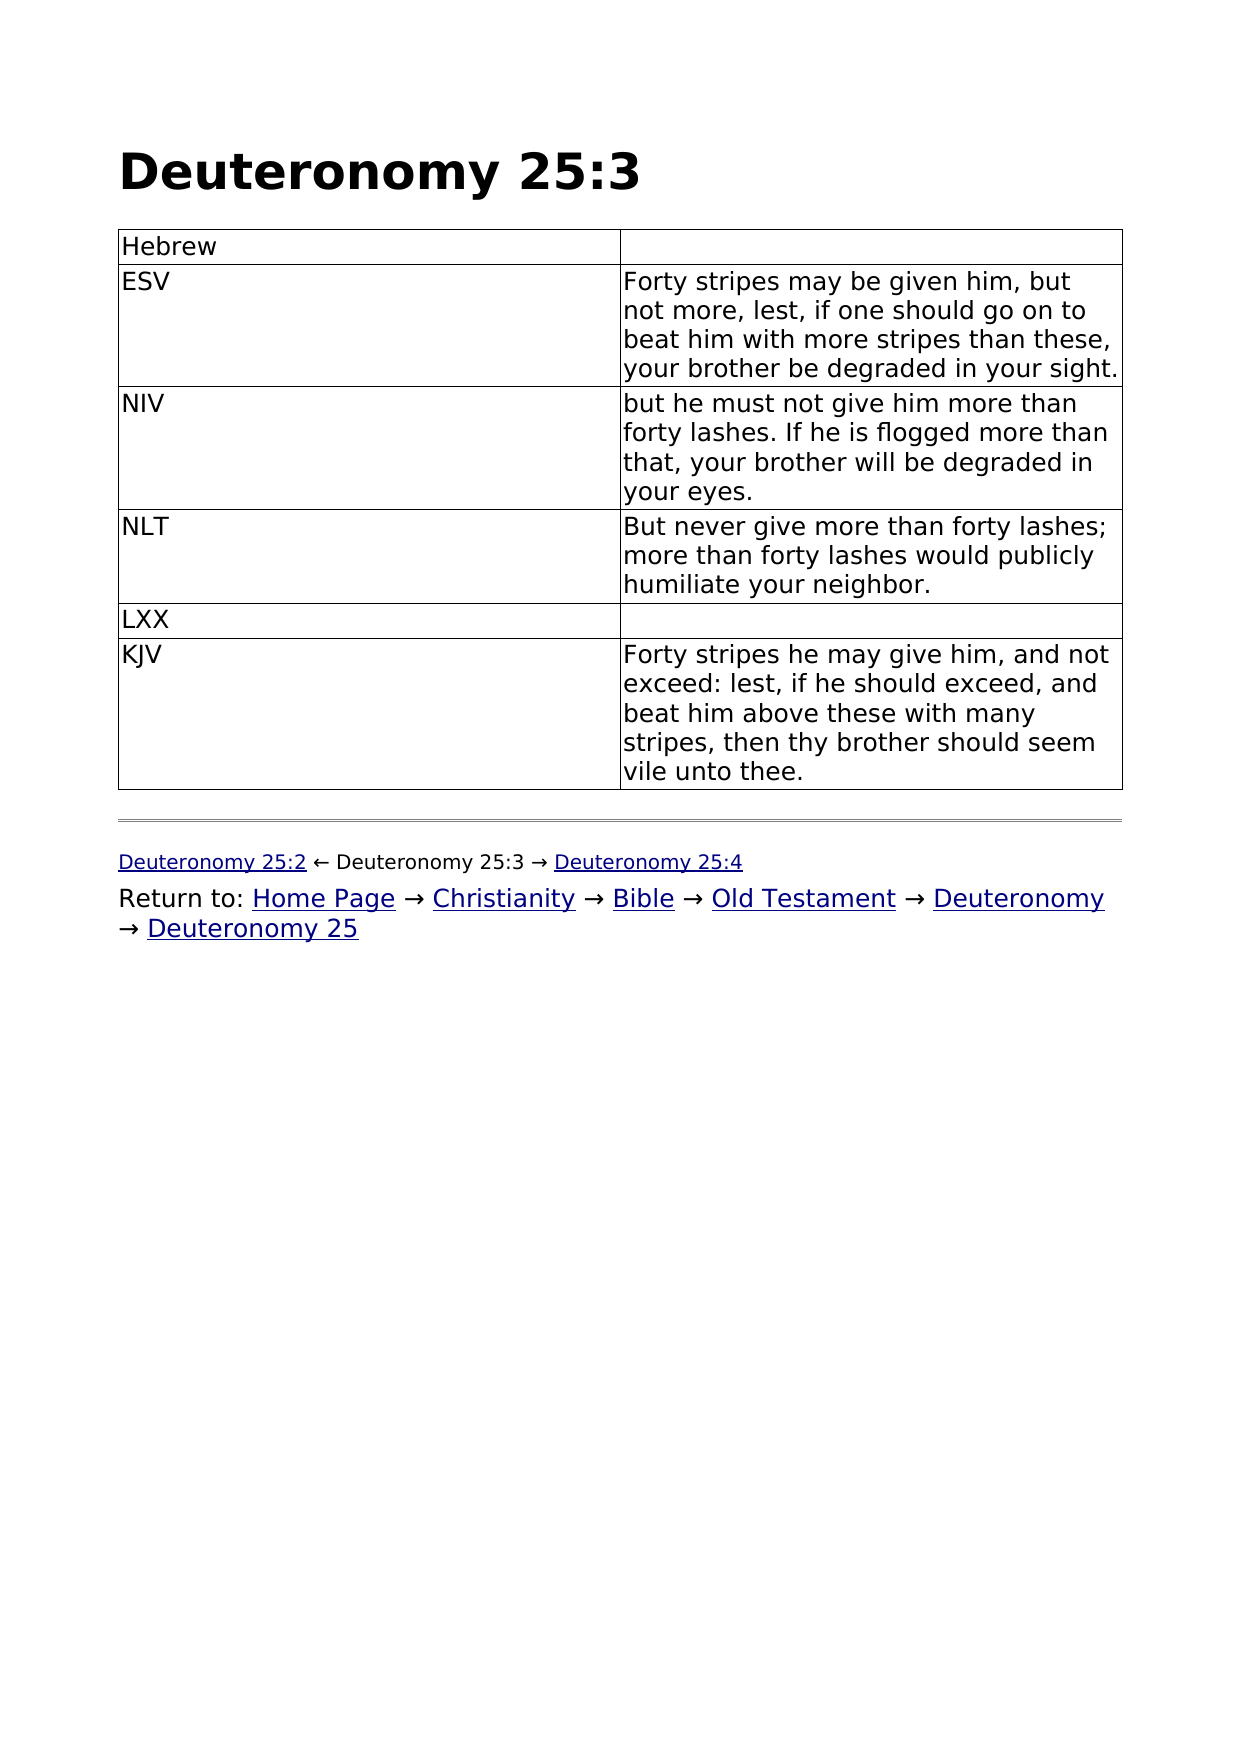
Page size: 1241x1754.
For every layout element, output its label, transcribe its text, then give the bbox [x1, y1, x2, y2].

table_cell Forty stripes may be given him, but not more, lest, if one should go on to beat him with more stripes than these, your brother be degraded in your sight. [621, 265, 1122, 386]
table_header Hebrew [119, 230, 620, 264]
table_cell but he must not give him more than forty lashes. If he is flogged more than that, your brother will be degraded in your eyes. [621, 387, 1122, 509]
table_cell LXX [119, 604, 620, 637]
text Return to: Home Page → Christianity → Bible → Old Testament → Deuteronomy → Deuteronomy 25 [118, 884, 1122, 943]
table_cell ESV [119, 265, 620, 386]
table_cell NIV [119, 387, 620, 509]
table_cell But never give more than forty lashes; more than forty lashes would publicly humiliate your neighbor. [621, 510, 1122, 602]
table_cell Forty stripes he may give him, and not exceed: lest, if he should exceed, and beat him above these with many stripes, then thy brother should seem vile unto thee. [621, 639, 1122, 789]
subtitle Deuteronomy 25:3 [118, 143, 1122, 201]
text Deuteronomy 25:2 ← Deuteronomy 25:3 → Deuteronomy 25:4 [118, 851, 1122, 884]
table_header [621, 230, 1122, 264]
table_cell NLT [119, 510, 620, 602]
table_cell KJV [119, 639, 620, 789]
table_cell [621, 604, 1122, 637]
